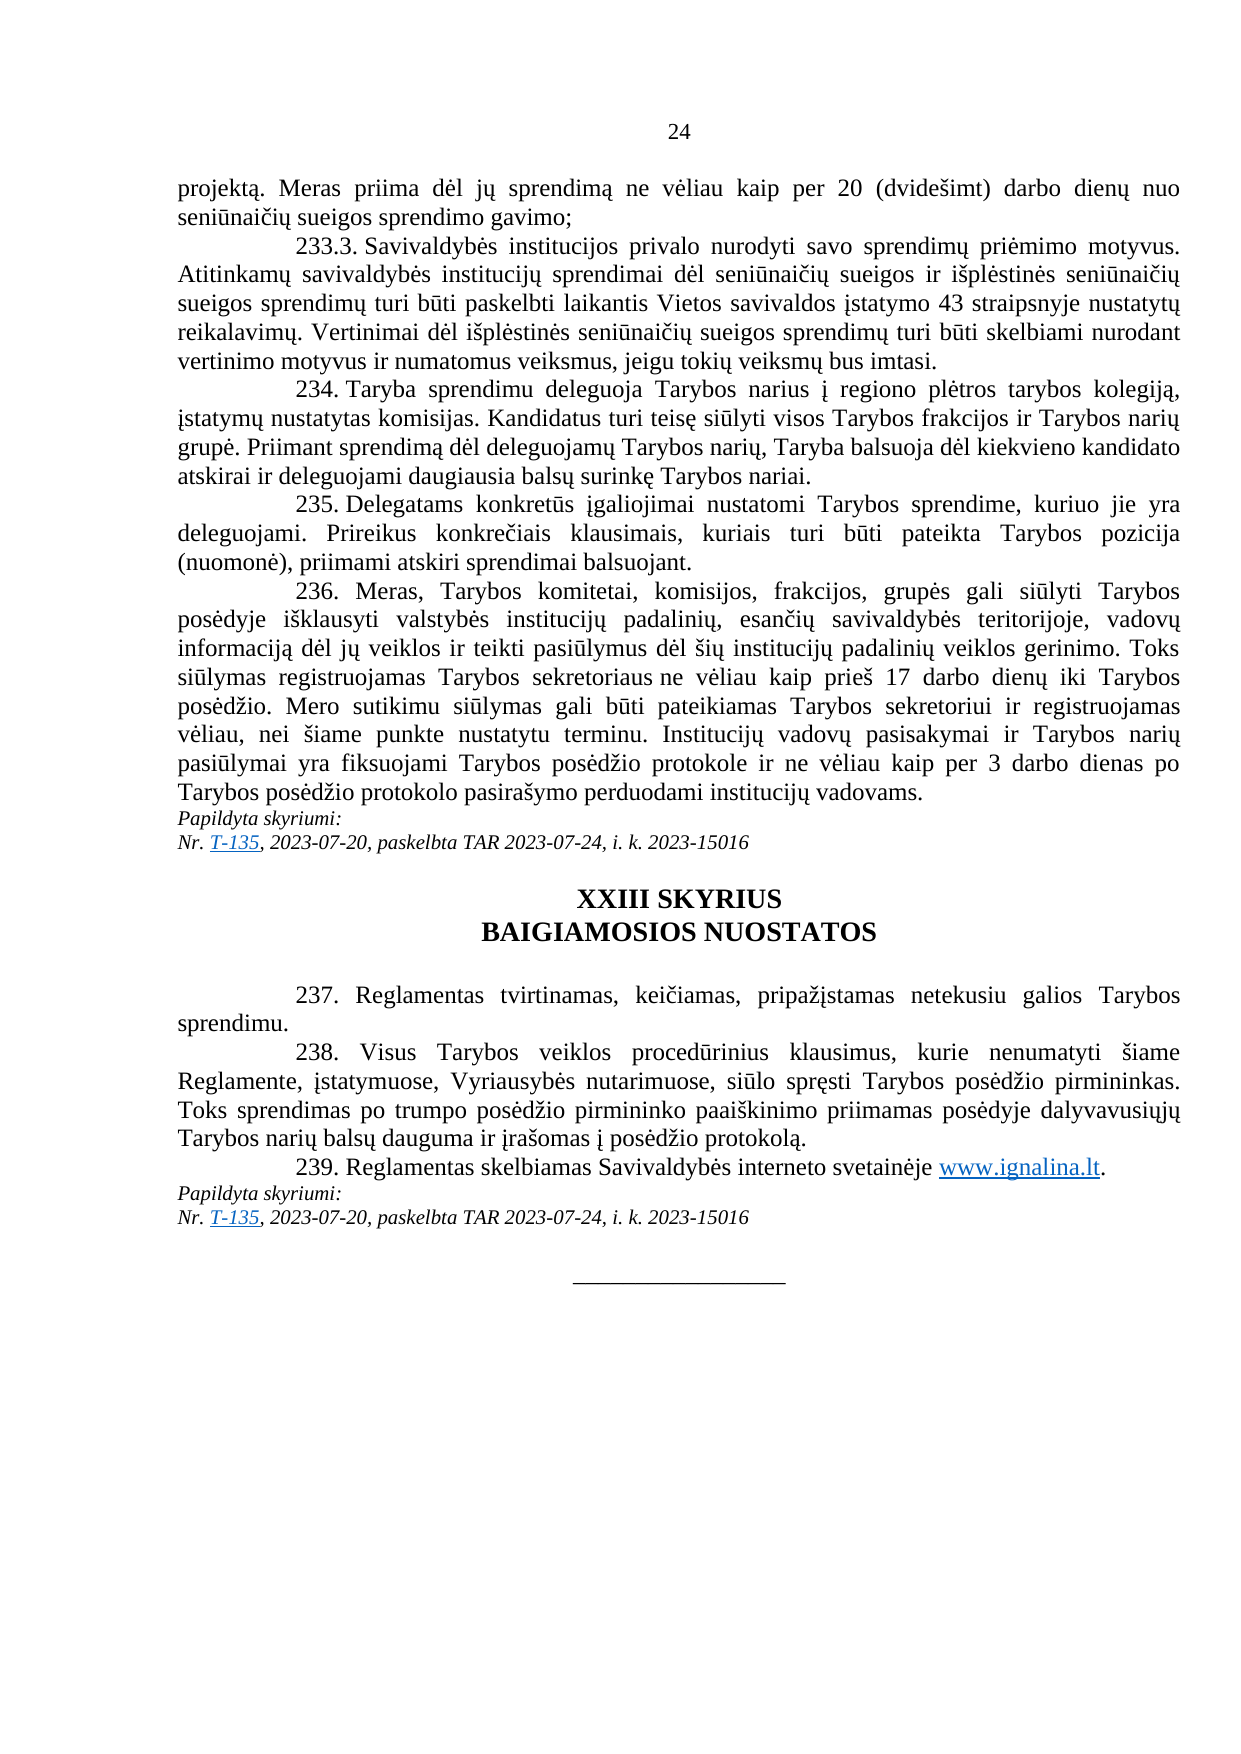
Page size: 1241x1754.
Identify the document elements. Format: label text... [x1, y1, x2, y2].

text Papildyta skyriumi: [177, 806, 1181, 830]
text 233.3. Savivaldybės institucijos privalo nurodyti savo sprendimų priėmimo motyvus. Atitinkamų savivaldybės institucijų sprendimai dėl seniūnaičių sueigos ir išplėstinės seniūnaičių sueigos sprendimų turi būti paskelbti laikantis Vietos savivaldos įstatymo 43 straipsnyje nustatytų reikalavimų. Vertinimai dėl išplėstinės seniūnaičių sueigos sprendimų turi būti skelbiami nurodant vertinimo motyvus ir numatomus veiksmus, jeigu tokių veiksmų bus imtasi. [177, 231, 1181, 374]
text Nr. T-135, 2023-07-20, paskelbta TAR 2023-07-24, i. k. 2023-15016 [177, 1205, 1181, 1229]
text 236. Meras, Tarybos komitetai, komisijos, frakcijos, grupės gali siūlyti Tarybos posėdyje išklausyti valstybės institucijų padalinių, esančių savivaldybės teritorijoje, vadovų informaciją dėl jų veiklos ir teikti pasiūlymus dėl šių institucijų padalinių veiklos gerinimo. Toks siūlymas registruojamas Tarybos sekretoriaus ne vėliau kaip prieš 17 darbo dienų iki Tarybos posėdžio. Mero sutikimu siūlymas gali būti pateikiamas Tarybos sekretoriui ir registruojamas vėliau, nei šiame punkte nustatytu terminu. Institucijų vadovų pasisakymai ir Tarybos narių pasiūlymai yra fiksuojami Tarybos posėdžio protokole ir ne vėliau kaip per 3 darbo dienas po Tarybos posėdžio protokolo pasirašymo perduodami institucijų vadovams. [177, 576, 1181, 806]
text Nr. T-135, 2023-07-20, paskelbta TAR 2023-07-24, i. k. 2023-15016 [177, 830, 1181, 854]
text 237. Reglamentas tvirtinamas, keičiamas, pripažįstamas netekusiu galios Tarybos sprendimu. [177, 980, 1181, 1037]
text 234. Taryba sprendimu deleguoja Tarybos narius į regiono plėtros tarybos kolegiją, įstatymų nustatytas komisijas. Kandidatus turi teisę siūlyti visos Tarybos frakcijos ir Tarybos narių grupė. Priimant sprendimą dėl deleguojamų Tarybos narių, Taryba balsuoja dėl kiekvieno kandidato atskirai ir deleguojami daugiausia balsų surinkę Tarybos nariai. [177, 374, 1181, 489]
text 238. Visus Tarybos veiklos procedūrinius klausimus, kurie nenumatyti šiame Reglamente, įstatymuose, Vyriausybės nutarimuose, siūlo spręsti Tarybos posėdžio pirmininkas. Toks sprendimas po trumpo posėdžio pirmininko paaiškinimo priimamas posėdyje dalyvavusiųjų Tarybos narių balsų dauguma ir įrašomas į posėdžio protokolą. [177, 1037, 1181, 1152]
text BAIGIAMOSIOS NUOSTATOS [177, 915, 1181, 947]
text _________________ [177, 1258, 1181, 1287]
text projektą. Meras priima dėl jų sprendimą ne vėliau kaip per 20 (dvidešimt) darbo dienų nuo seniūnaičių sueigos sprendimo gavimo; [177, 173, 1181, 231]
text Papildyta skyriumi: [177, 1181, 1181, 1205]
text 239. Reglamentas skelbiamas Savivaldybės interneto svetainėje www.ignalina.lt. [177, 1152, 1181, 1181]
text XXIII SKYRIUS [177, 883, 1181, 915]
text 235. Delegatams konkretūs įgaliojimai nustatomi Tarybos sprendime, kuriuo jie yra deleguojami. Prireikus konkrečiais klausimais, kuriais turi būti pateikta Tarybos pozicija (nuomonė), priimami atskiri sprendimai balsuojant. [177, 489, 1181, 576]
